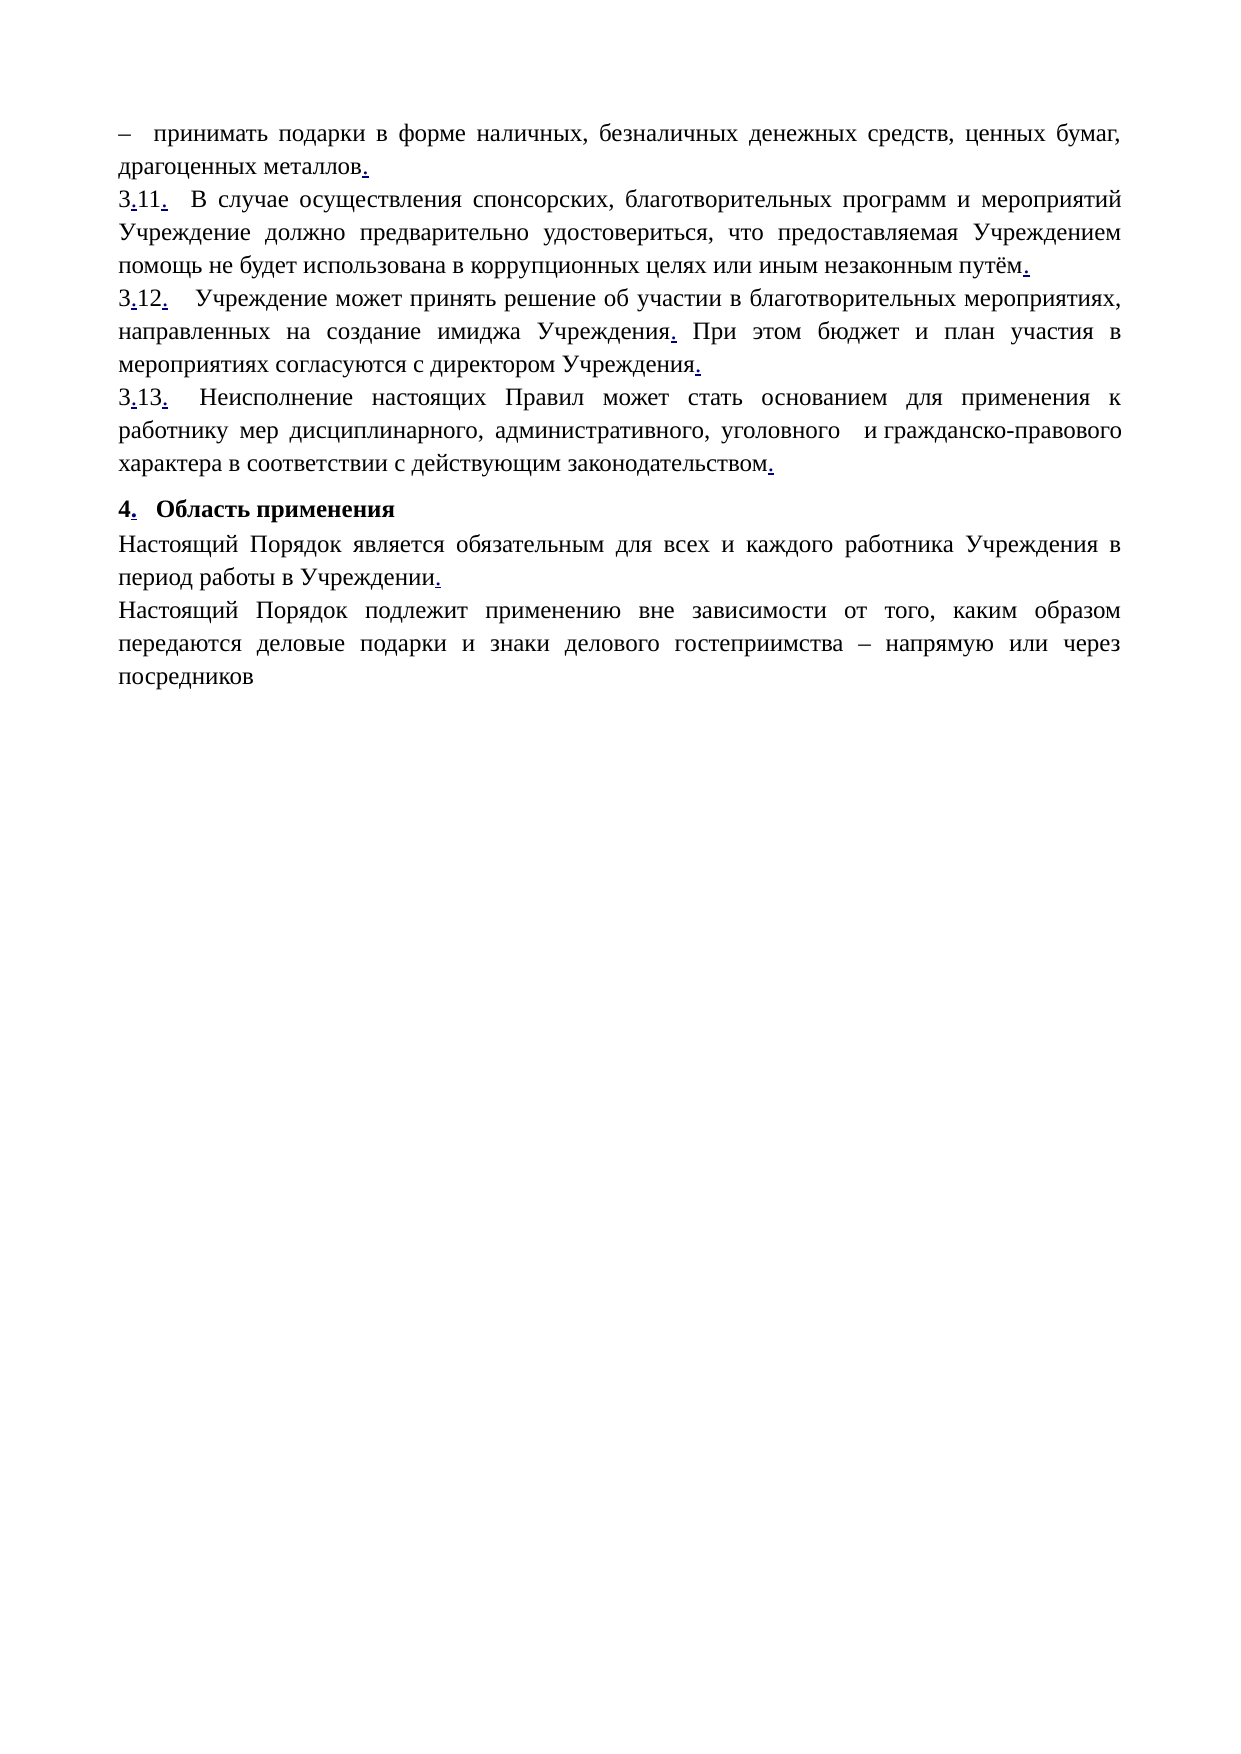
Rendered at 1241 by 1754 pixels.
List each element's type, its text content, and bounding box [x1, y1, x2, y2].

text – принимать подарки в форме наличных, безналичных денежных средств, ценных бумаг, драгоценных металлов. [118, 118, 1122, 180]
subtitle 4. Область применения [118, 494, 1122, 523]
text Настоящий Порядок подлежит применению вне зависимости от того, каким образом передаются деловые подарки и знаки делового гостеприимства – напрямую или через посредников [118, 595, 1122, 690]
text 3.13. Неисполнение настоящих Правил может стать основанием для применения к работнику мер дисциплинарного, административного, уголовного и гражданско-правового характера в соответствии с действующим законодательством. [118, 382, 1122, 477]
text Настоящий Порядок является обязательным для всех и каждого работника Учреждения в период работы в Учреждении. [118, 529, 1122, 591]
text 3.11. В случае осуществления спонсорских, благотворительных программ и мероприятий Учреждение должно предварительно удостовериться, что предоставляемая Учреждением помощь не будет использована в коррупционных целях или иным незаконным путём. [118, 184, 1122, 279]
text 3.12. Учреждение может принять решение об участии в благотворительных мероприятиях, направленных на создание имиджа Учреждения. При этом бюджет и план участия в мероприятиях согласуются с директором Учреждения. [118, 283, 1122, 378]
